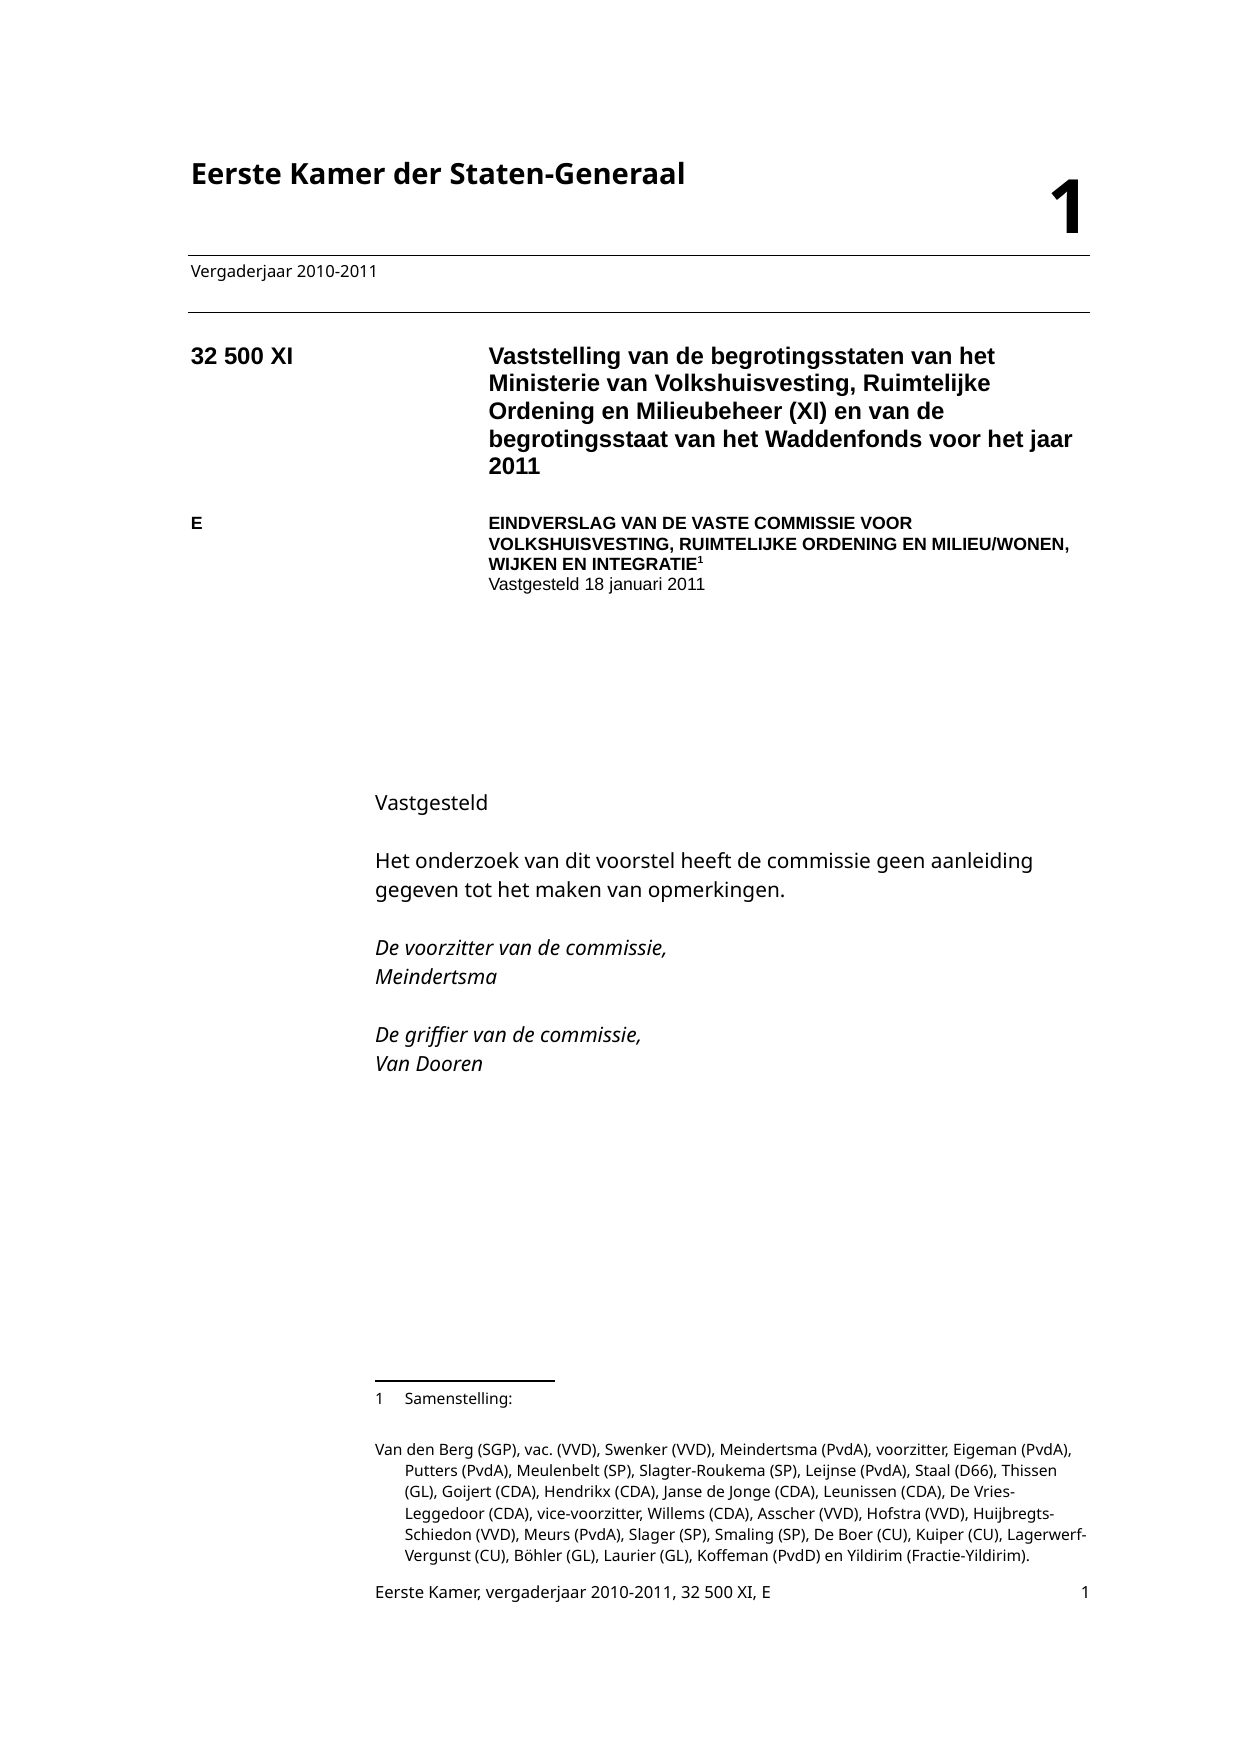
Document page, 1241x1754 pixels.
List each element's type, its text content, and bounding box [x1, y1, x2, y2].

text Vastgesteld [375, 788, 1090, 817]
table_cell Vergaderjaar 2010-2011 [188, 256, 485, 312]
table_cell EINDVERSLAG VAN DE VASTE COMMISSIE VOOR VOLKSHUISVESTING, RUIMTELIJKE ORDENING EN MILIEU/WONEN, WIJKEN EN INTEGRATIE Vastgesteld 18 januari 2011 [485, 510, 1090, 669]
table_cell [485, 313, 1090, 339]
text Meindertsma [375, 962, 1090, 990]
text De griffier van de commissie, [375, 1020, 1090, 1049]
text Van Dooren [375, 1049, 1090, 1077]
table_cell [485, 256, 1090, 312]
table_cell [188, 313, 485, 339]
table_header 1 [910, 150, 1090, 255]
table_cell Vaststelling van de begrotingsstaten van het Ministerie van Volkshuisvesting, Ruimtelijke Ordening en Milieubeheer (XI) en van de begrotingsstaat van het Waddenfonds voor het jaar 2011 [485, 339, 1090, 510]
table_cell E [188, 510, 485, 669]
text De voorzitter van de commissie, [375, 933, 1090, 962]
table_header Eerste Kamer der Staten-Generaal [188, 150, 909, 255]
table_cell 32 500 XI [188, 339, 485, 510]
text Het onderzoek van dit voorstel heeft de commissie geen aanleiding gegeven tot het maken van opmerkingen. [375, 847, 1090, 903]
